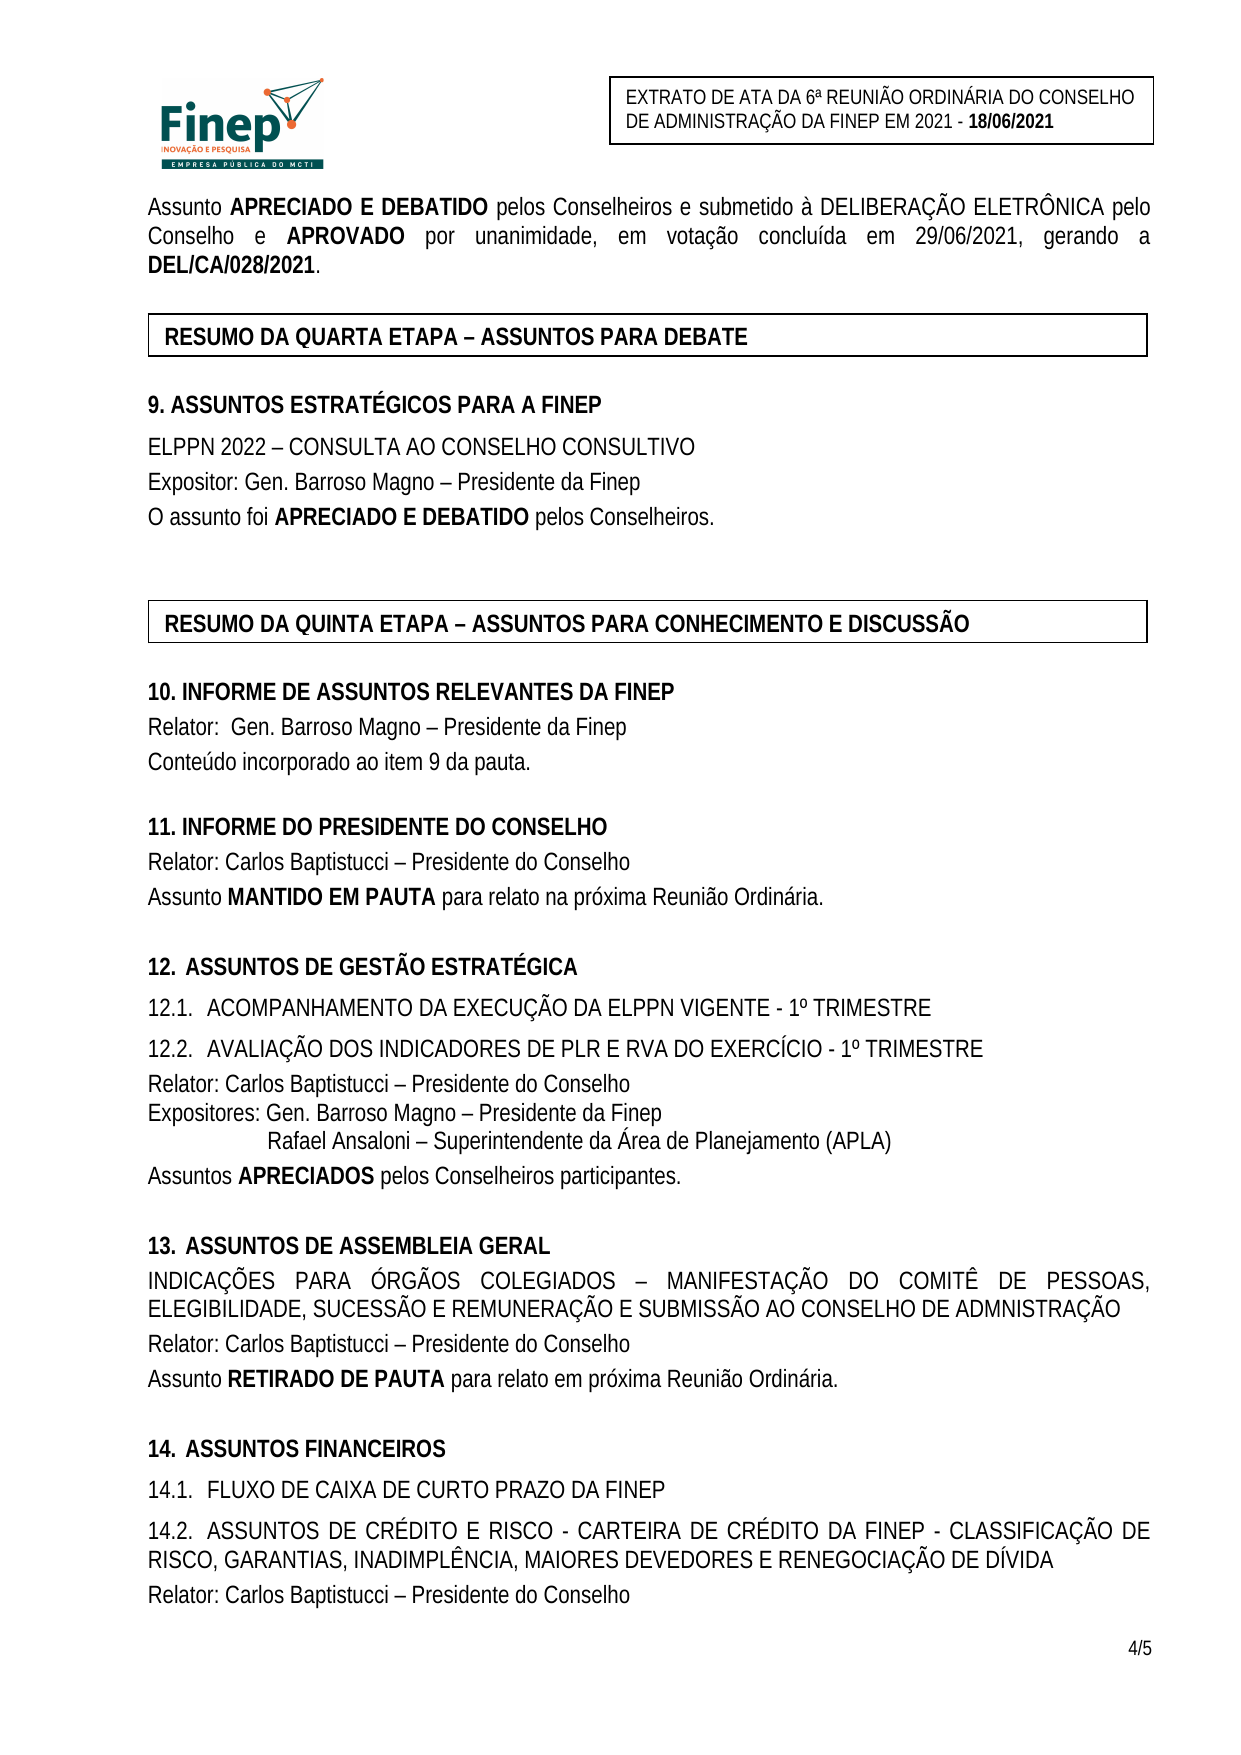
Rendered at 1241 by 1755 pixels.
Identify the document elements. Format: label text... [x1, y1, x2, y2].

text 14.2. ASSUNTOS DE CRÉDITO E RISCO - CARTEIRA DE CRÉDITO DA FINEP - CLASSIFICAÇÃO DE RISCO, GARANTIAS, INADIMPLÊNCIA, MAIORES DEVEDORES E RENEGOCIAÇÃO DE DÍVIDA [148, 1516, 1152, 1573]
text Assunto MANTIDO EM PAUTA para relato na próxima Reunião Ordinária. [148, 882, 1152, 911]
text 14. ASSUNTOS FINANCEIROS [148, 1434, 1152, 1463]
text ELPPN 2022 – CONSULTA AO CONSELHO CONSULTIVO [148, 432, 1152, 460]
text Expositores: Gen. Barroso Magno – Presidente da Finep [148, 1097, 1152, 1126]
text 10. INFORME DE ASSUNTOS RELEVANTES DA FINEP [148, 677, 1152, 706]
text Assunto APRECIADO E DEBATIDO pelos Conselheiros e submetido à DELIBERAÇÃO ELETRÔNICA pelo Conselho e APROVADO por unanimidade, em votação concluída em 29/06/2021, gerando a DEL/CA/028/2021. [148, 192, 1152, 278]
text O assunto foi APRECIADO E DEBATIDO pelos Conselheiros. [148, 501, 1152, 530]
text 14.1. FLUXO DE CAIXA DE CURTO PRAZO DA FINEP [148, 1475, 1152, 1504]
text Assunto RETIRADO DE PAUTA para relato em próxima Reunião Ordinária. [148, 1364, 1152, 1393]
text 9. ASSUNTOS ESTRATÉGICOS PARA A FINEP [148, 391, 1152, 419]
text Relator: Carlos Baptistucci – Presidente do Conselho [148, 1329, 1152, 1358]
text INDICAÇÕES PARA ÓRGÃOS COLEGIADOS – MANIFESTAÇÃO DO COMITÊ DE PESSOAS, ELEGIBILIDADE, SUCESSÃO E REMUNERAÇÃO E SUBMISSÃO AO CONSELHO DE ADMNISTRAÇÃO [148, 1266, 1152, 1323]
text Relator: Carlos Baptistucci – Presidente do Conselho [148, 1580, 1152, 1608]
text 13. ASSUNTOS DE ASSEMBLEIA GERAL [148, 1231, 1152, 1259]
text RESUMO DA QUARTA ETAPA – ASSUNTOS PARA DEBATE [164, 322, 1131, 348]
text Rafael Ansaloni – Superintendente da Área de Planejamento (APLA) [148, 1126, 1152, 1155]
text 12.2. AVALIAÇÃO DOS INDICADORES DE PLR E RVA DO EXERCÍCIO - 1º TRIMESTRE [148, 1034, 1152, 1063]
text Relator: Carlos Baptistucci – Presidente do Conselho [148, 847, 1152, 876]
text 12.1. ACOMPANHAMENTO DA EXECUÇÃO DA ELPPN VIGENTE - 1º TRIMESTRE [148, 993, 1152, 1021]
text Relator: Carlos Baptistucci – Presidente do Conselho [148, 1069, 1152, 1097]
text Assuntos APRECIADOS pelos Conselheiros participantes. [148, 1161, 1152, 1190]
text 11. INFORME DO PRESIDENTE DO CONSELHO [148, 812, 1152, 841]
text Expositor: Gen. Barroso Magno – Presidente da Finep [148, 467, 1152, 495]
text RESUMO DA QUINTA ETAPA – ASSUNTOS PARA CONHECIMENTO E DISCUSSÃO [164, 609, 1131, 634]
text 12. ASSUNTOS DE GESTÃO ESTRATÉGICA [148, 952, 1152, 980]
text Conteúdo incorporado ao item 9 da pauta. [148, 747, 1152, 776]
text Relator: Gen. Barroso Magno – Presidente da Finep [148, 712, 1152, 741]
